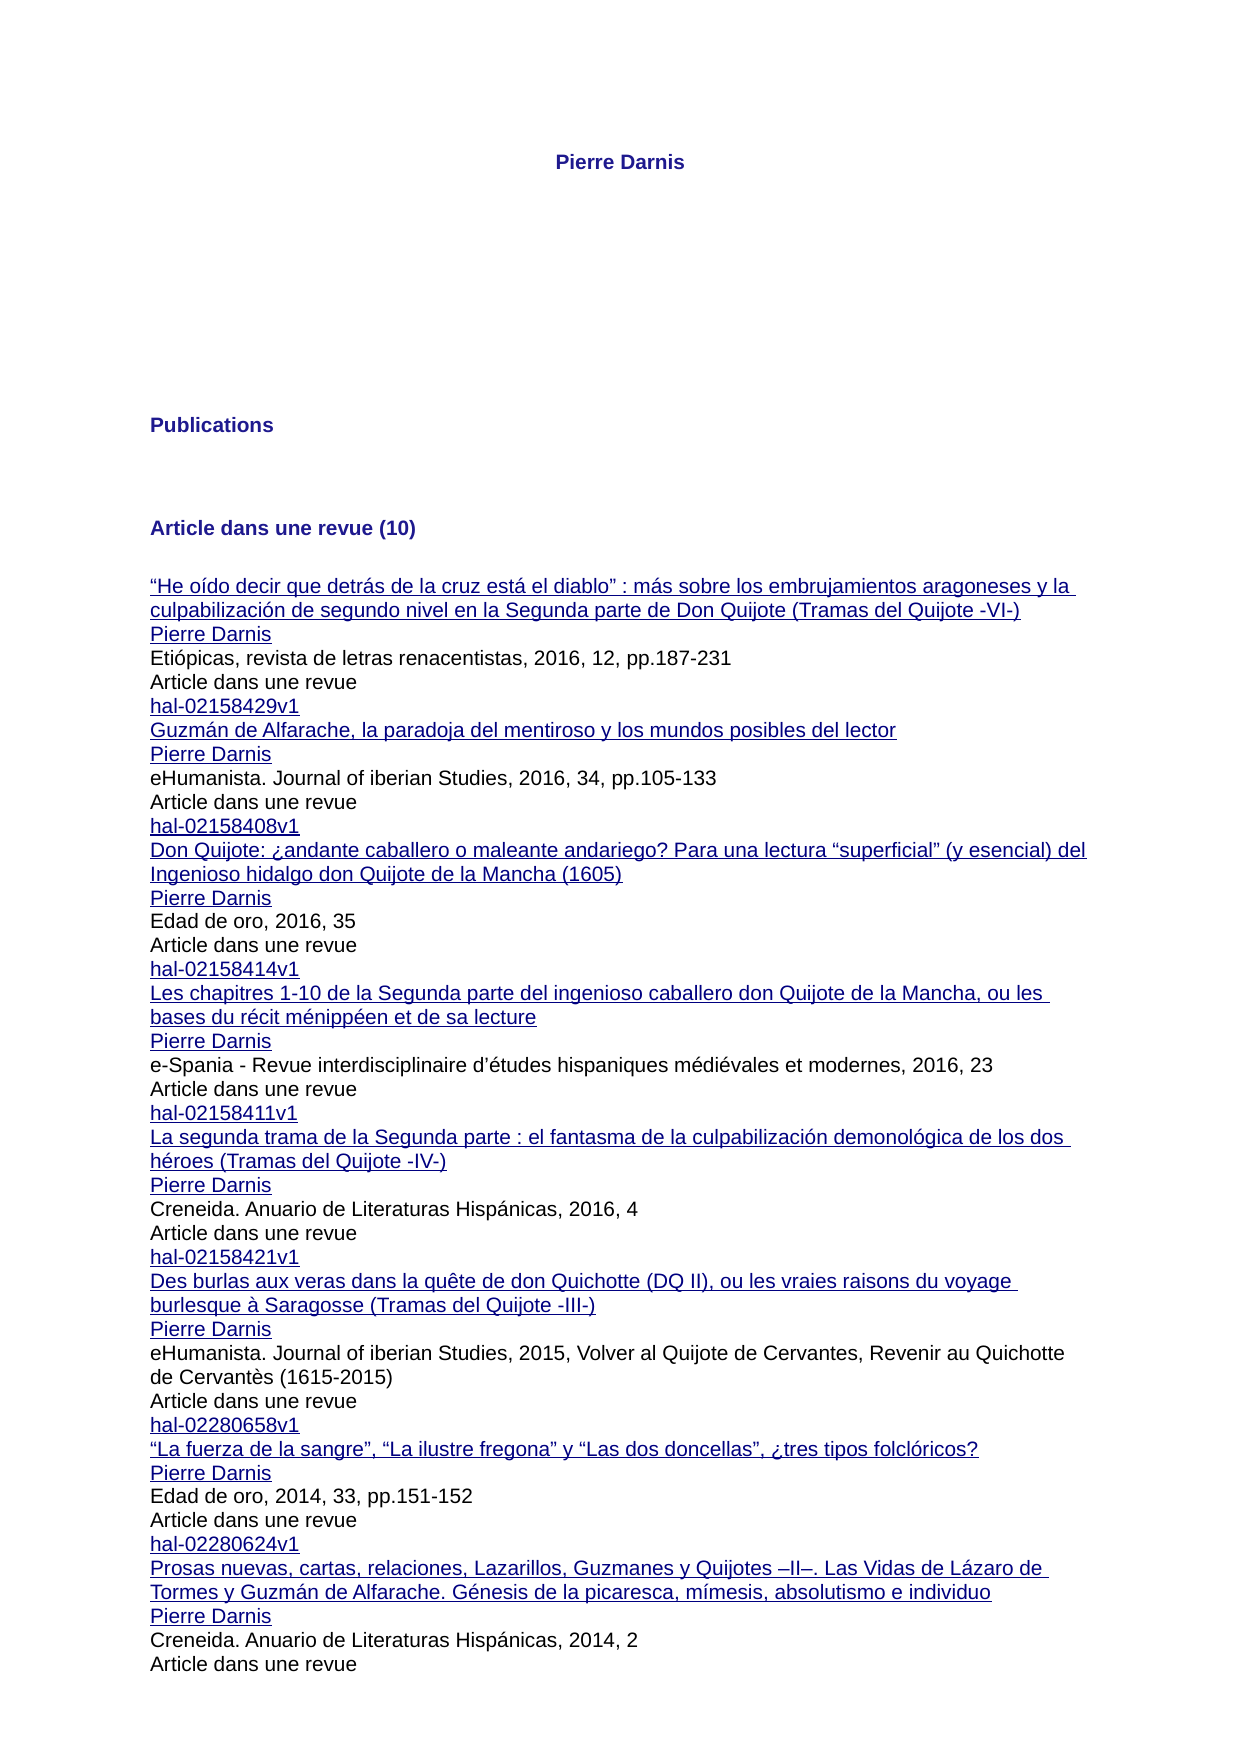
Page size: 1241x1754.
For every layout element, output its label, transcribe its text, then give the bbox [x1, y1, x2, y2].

subtitle Publications [150, 412, 1090, 436]
subtitle Pierre Darnis [150, 150, 1090, 174]
subtitle Article dans une revue (10) [150, 516, 1090, 539]
table_header “He oído decir que detrás de la cruz está el diablo” : más sobre los embrujamientos aragoneses y la culpabilización de segundo nivel en la Segunda parte de Don Quijote (Tramas del Quijote -VI-) Pierre Darnis Etiópicas, revista de letras renacentistas, 2016, 12, pp.187-231 Article dans une revue hal-02158429v1 [150, 574, 1090, 718]
table_cell La segunda trama de la Segunda parte : el fantasma de la culpabilización demonológica de los dos héroes (Tramas del Quijote -IV-) Pierre Darnis Creneida. Anuario de Literaturas Hispánicas, 2016, 4 Article dans une revue hal-02158421v1 [150, 1125, 1090, 1269]
table_cell Des burlas aux veras dans la quête de don Quichotte (DQ II), ou les vraies raisons du voyage burlesque à Saragosse (Tramas del Quijote -III-) Pierre Darnis eHumanista. Journal of iberian Studies, 2015, Volver al Quijote de Cervantes, Revenir au Quichotte de Cervantès (1615-2015) Article dans une revue hal-02280658v1 [150, 1269, 1090, 1436]
table_cell Guzmán de Alfarache, la paradoja del mentiroso y los mundos posibles del lector Pierre Darnis eHumanista. Journal of iberian Studies, 2016, 34, pp.105-133 Article dans une revue hal-02158408v1 [150, 718, 1090, 837]
table_cell “La fuerza de la sangre”, “La ilustre fregona” y “Las dos doncellas”, ¿tres tipos folclóricos? Pierre Darnis Edad de oro, 2014, 33, pp.151-152 Article dans une revue hal-02280624v1 [150, 1436, 1090, 1556]
table_cell Prosas nuevas, cartas, relaciones, Lazarillos, Guzmanes y Quijotes –II–. Las Vidas de Lázaro de Tormes y Guzmán de Alfarache. Génesis de la picaresca, mímesis, absolutismo e individuo Pierre Darnis Creneida. Anuario de Literaturas Hispánicas, 2014, 2 Article dans une revue [150, 1556, 1090, 1676]
table_cell Les chapitres 1-10 de la Segunda parte del ingenioso caballero don Quijote de la Mancha, ou les bases du récit ménippéen et de sa lecture Pierre Darnis e-Spania - Revue interdisciplinaire d’études hispaniques médiévales et modernes, 2016, 23 Article dans une revue hal-02158411v1 [150, 981, 1090, 1125]
table_cell Don Quijote: ¿andante caballero o maleante andariego? Para una lectura “superficial” (y esencial) del Ingenioso hidalgo don Quijote de la Mancha (1605) Pierre Darnis Edad de oro, 2016, 35 Article dans une revue hal-02158414v1 [150, 838, 1090, 981]
